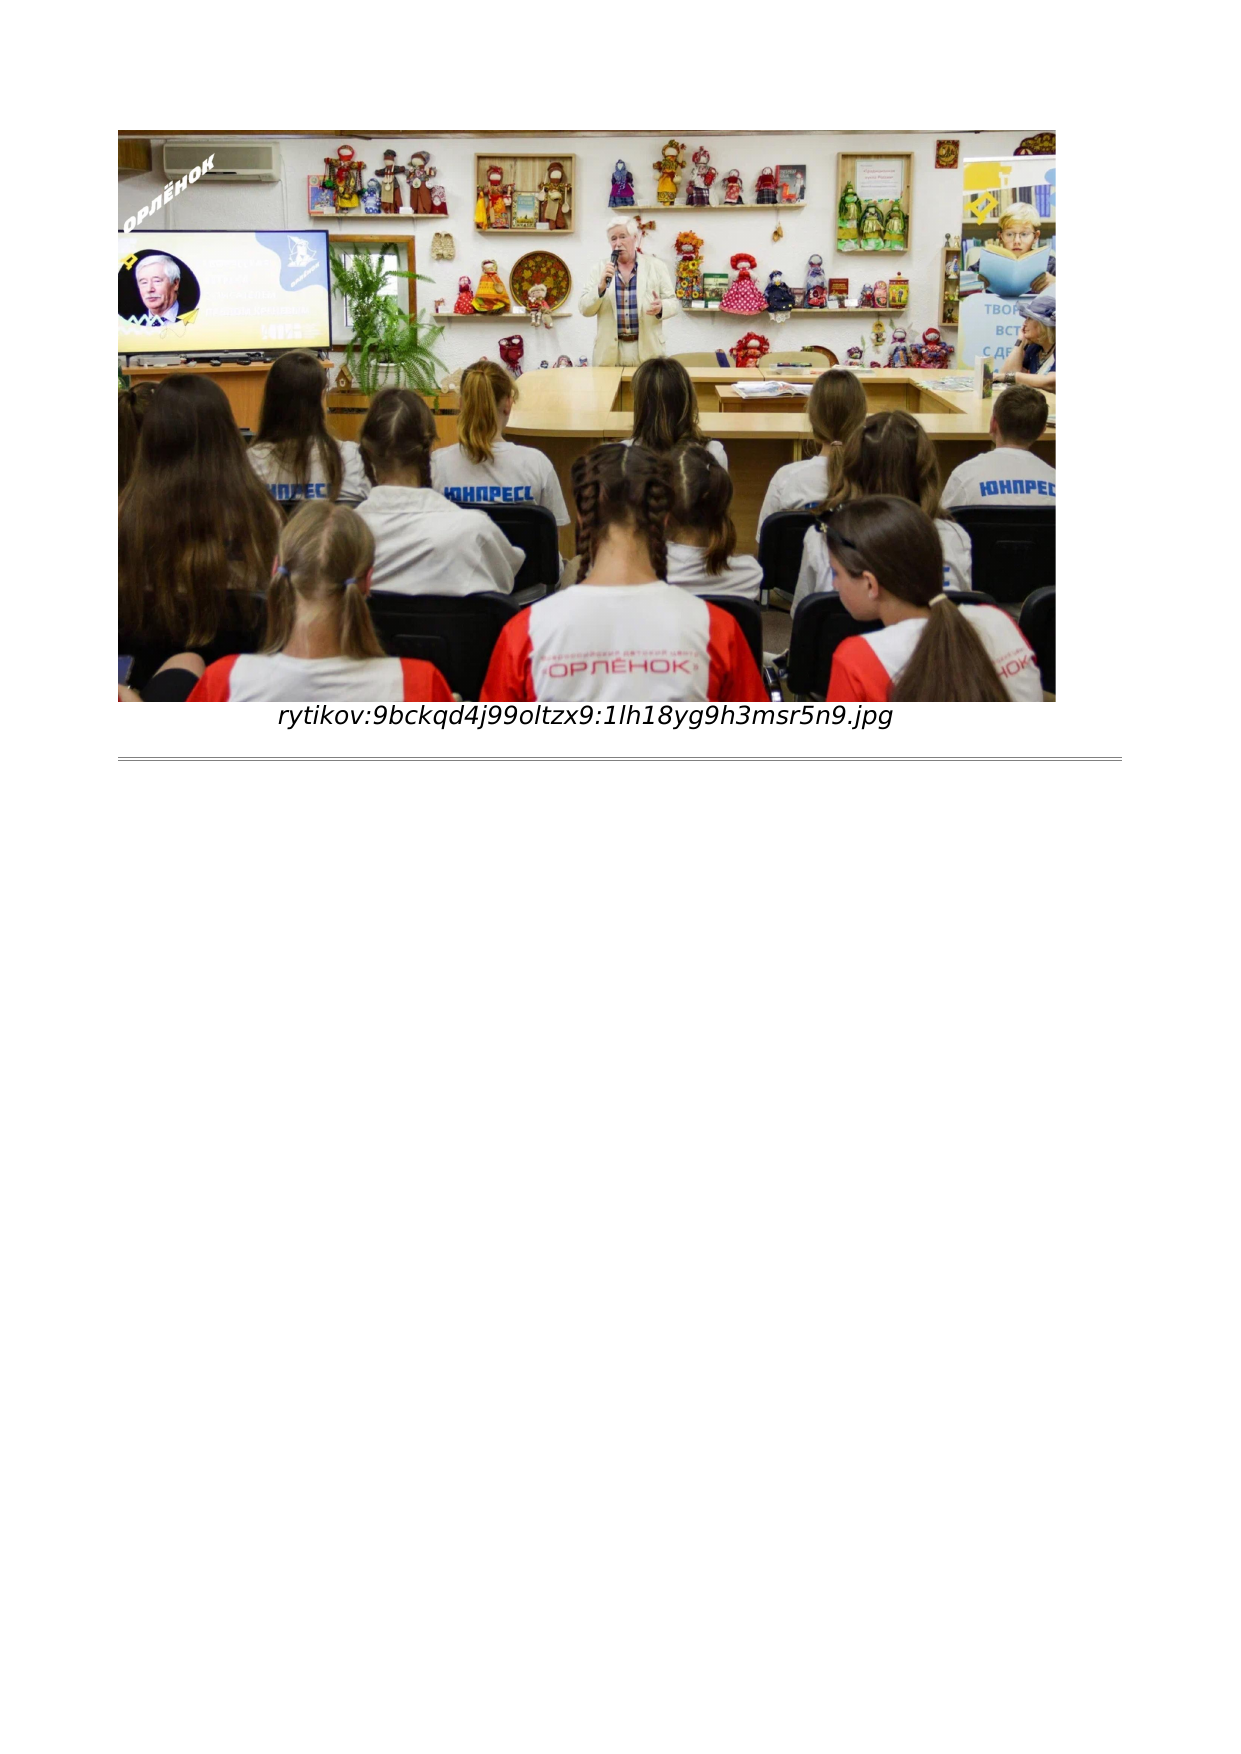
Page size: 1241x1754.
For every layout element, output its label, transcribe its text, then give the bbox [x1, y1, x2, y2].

picture [118, 130, 1056, 702]
text rytikov:9bckqd4j99oltzx9:1lh18yg9h3msr5n9.jpg [118, 702, 1056, 730]
